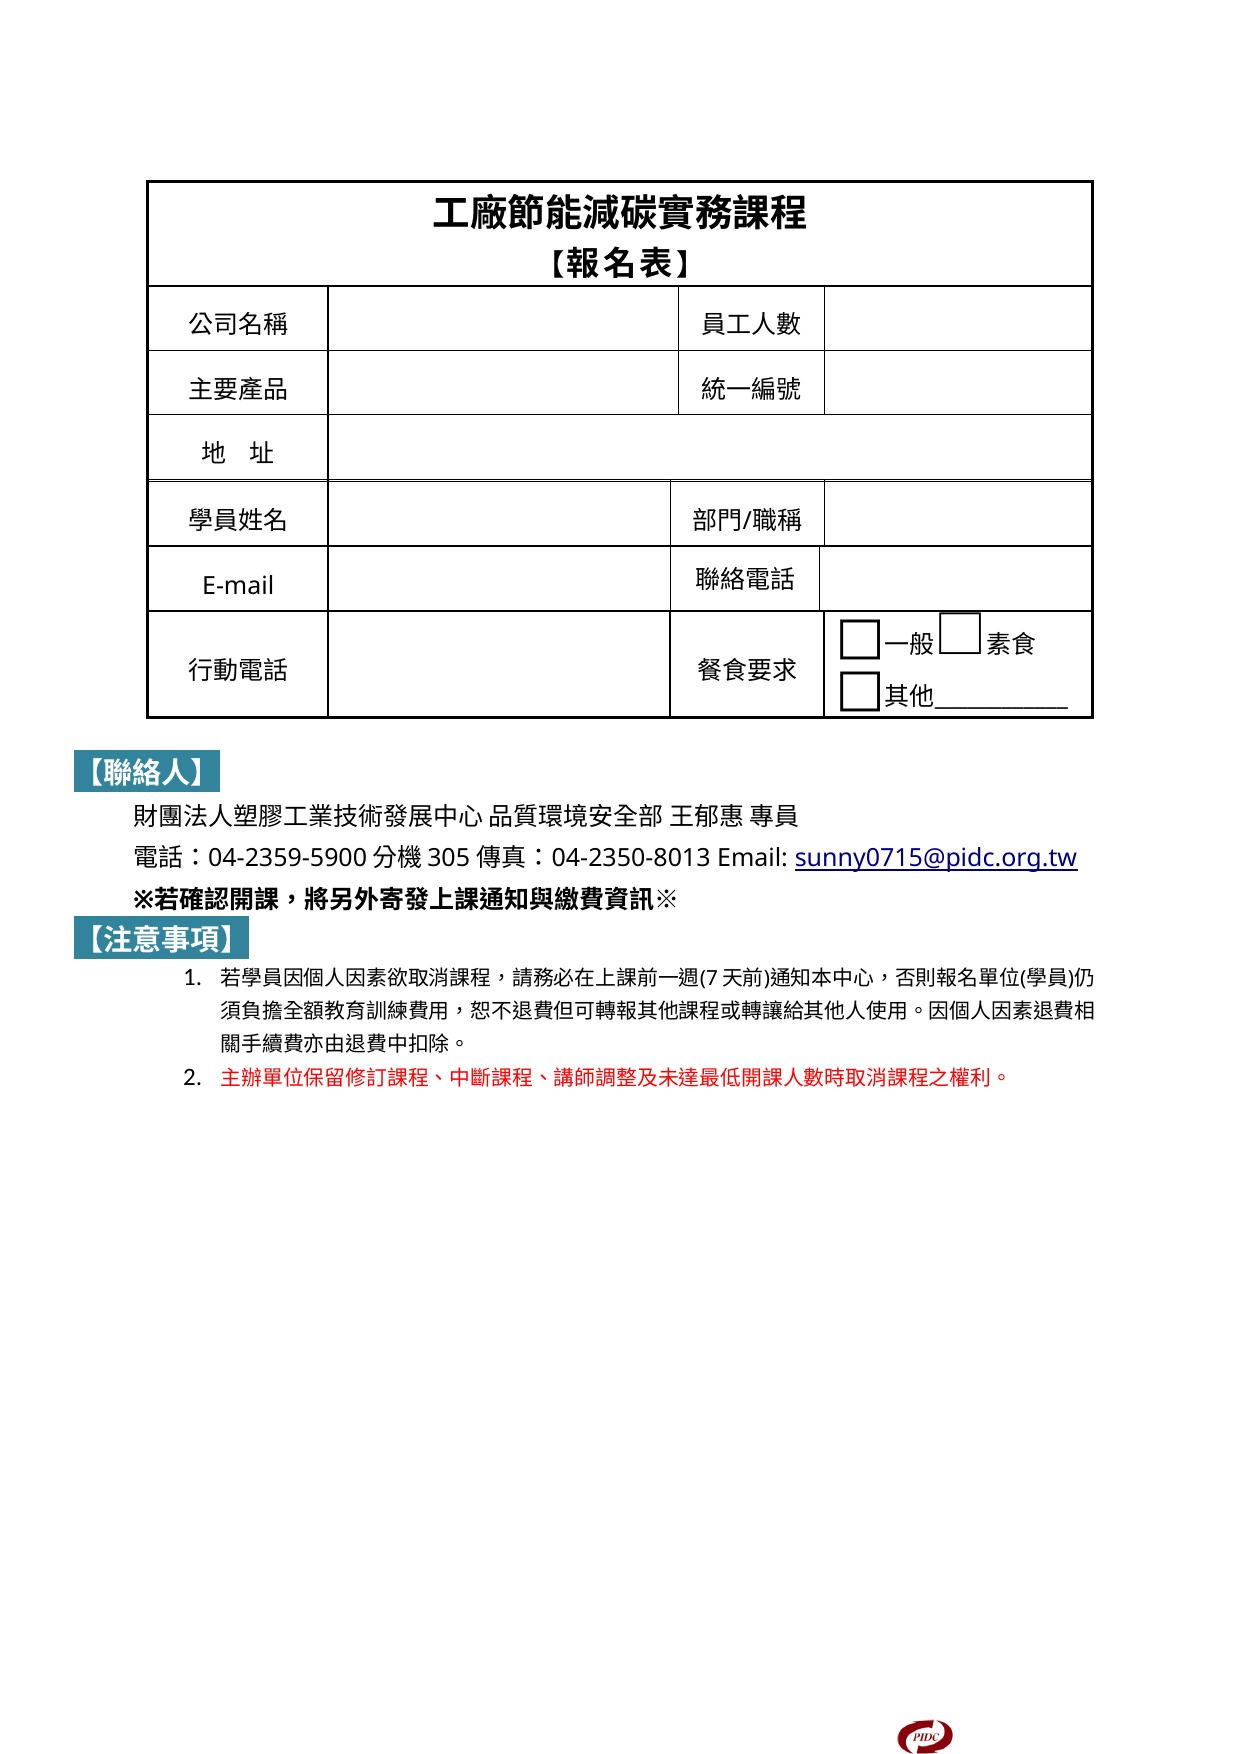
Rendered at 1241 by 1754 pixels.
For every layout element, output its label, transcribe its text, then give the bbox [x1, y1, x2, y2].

table_cell 公司名稱 [149, 287, 327, 350]
table_cell 部門/職稱 [671, 482, 824, 545]
text 財團法人塑膠工業技術發展中心 品質環境安全部 王郁惠 專員 [133, 792, 1107, 833]
table_cell [825, 287, 1091, 350]
table_cell □一般□素食 □其他____________ [825, 612, 1091, 716]
table_cell 行動電話 [149, 612, 327, 716]
table_cell [820, 547, 1091, 610]
list 主辦單位保留修訂課程、中斷課程、講師調整及未達最低開課人數時取消課程之權利。 [183, 1058, 1107, 1092]
text ※若確認開課，將另外寄發上課通知與繳費資訊※ [133, 875, 1107, 917]
table_cell [329, 547, 670, 610]
table_cell 餐食要求 [671, 612, 823, 716]
table_cell E-mail [149, 547, 327, 610]
list 若學員因個人因素欲取消課程，請務必在上課前一週(7天前)通知本中心，否則報名單位(學員)仍須負擔全額教育訓練費用，恕不退費但可轉報其他課程或轉讓給其他人使用。因個人因素退費相關手續費亦由退費中扣除。 [183, 958, 1107, 1058]
text 【注意事項】 [74, 917, 1172, 958]
table_cell 學員姓名 [149, 482, 327, 545]
table_cell [329, 482, 670, 545]
table_cell 地 址 [149, 415, 327, 479]
table_cell [329, 612, 669, 716]
table_cell [329, 351, 678, 414]
table_cell 主要產品 [149, 351, 327, 414]
table_cell [329, 287, 678, 350]
table_cell 聯絡電話 [671, 547, 819, 610]
text 【聯絡人】 [74, 750, 1172, 792]
table_cell [825, 482, 1091, 545]
text 電話：04-2359-5900分機305 傳真：04-2350-8013 Email: sunny0715@pidc.org.tw [133, 833, 1107, 875]
table_cell [329, 415, 1091, 479]
table_cell [825, 351, 1091, 414]
table_cell 統一編號 [679, 351, 824, 414]
table_cell 員工人數 [679, 287, 824, 350]
table_header 工廠節能減碳實務課程 【報名表】 [149, 183, 1091, 285]
